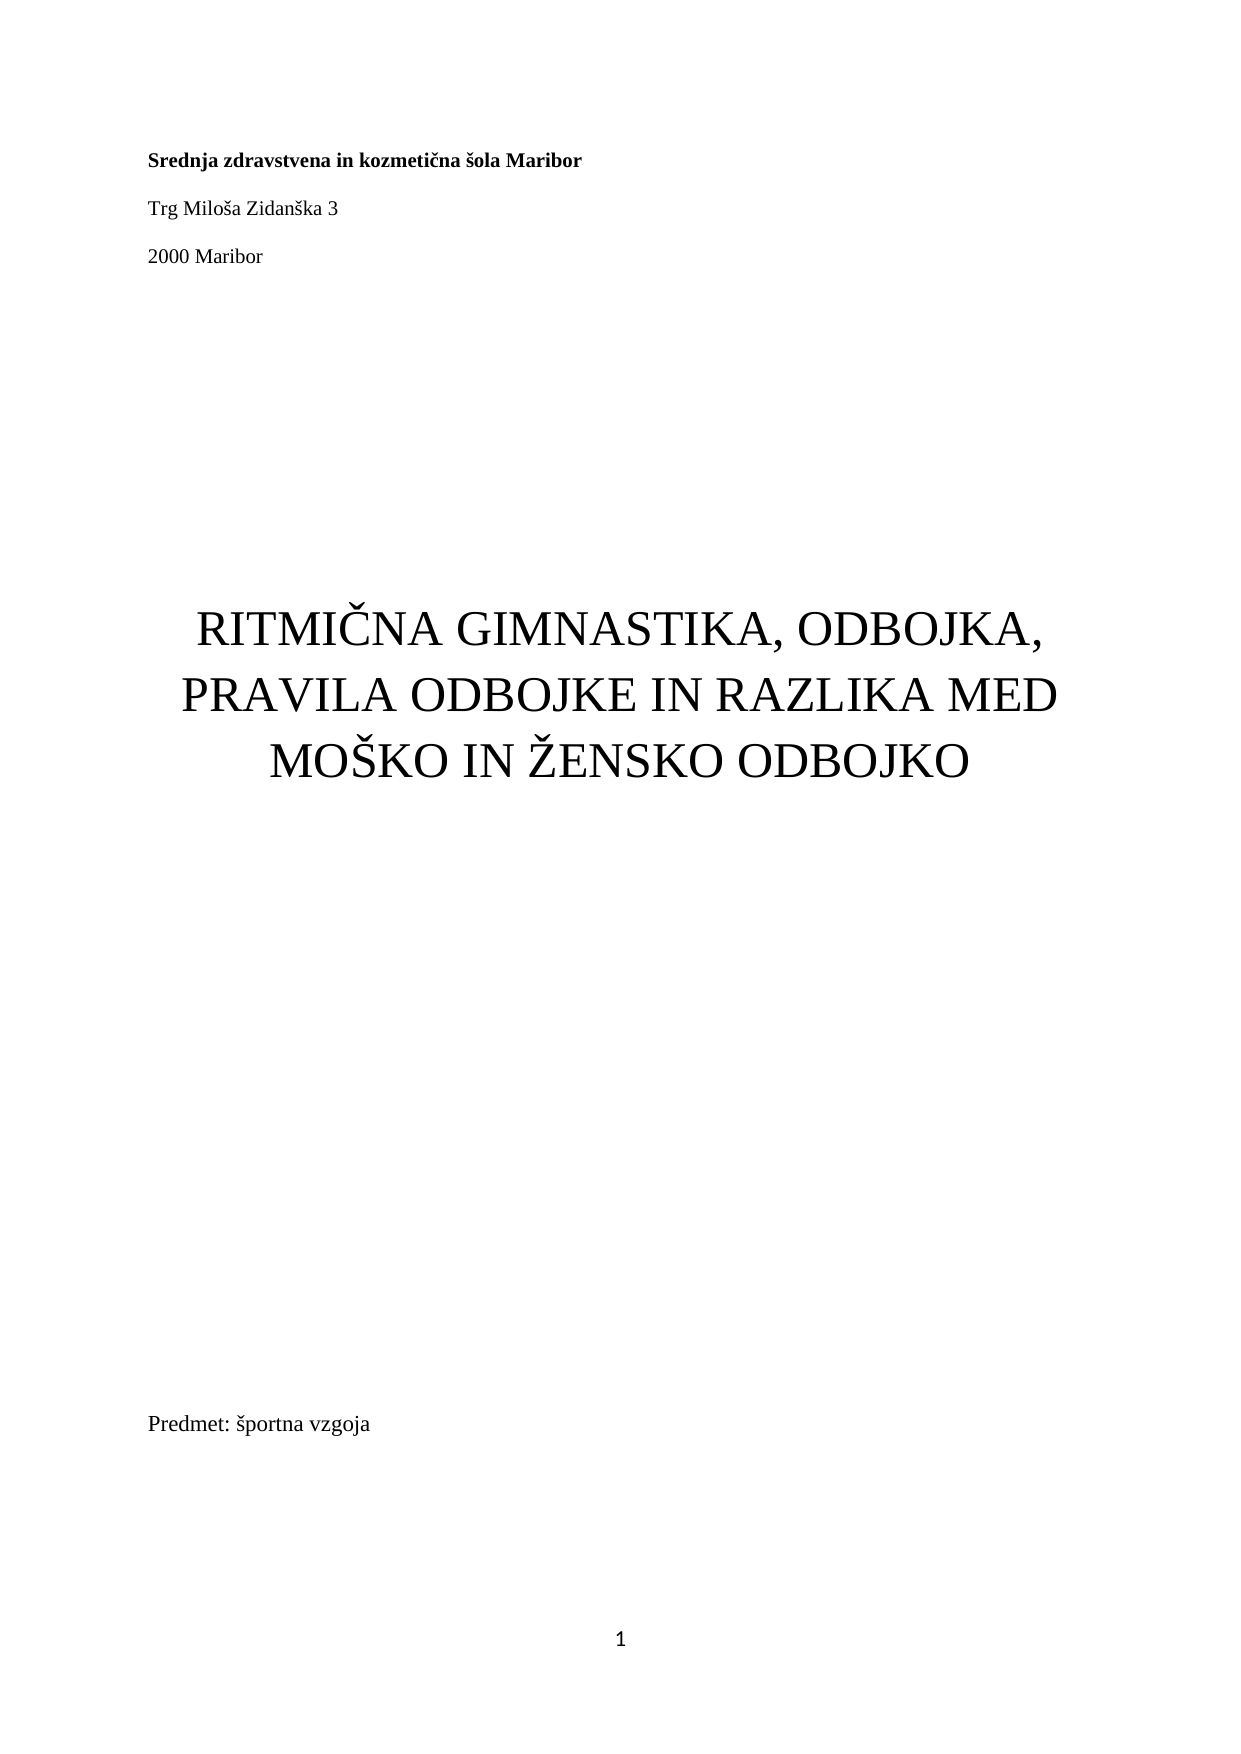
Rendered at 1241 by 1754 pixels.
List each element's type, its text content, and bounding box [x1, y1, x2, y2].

text Trg Miloša Zidanška 3 [148, 196, 1093, 220]
text Predmet: športna vzgoja [148, 1410, 1093, 1436]
text RITMIČNA GIMNASTIKA, ODBOJKA, PRAVILA ODBOJKE IN RAZLIKA MED MOŠKO IN ŽENSKO ODBOJKO [148, 599, 1093, 789]
text 2000 Maribor [148, 244, 1093, 268]
text Srednja zdravstvena in kozmetična šola Maribor [148, 148, 1093, 172]
